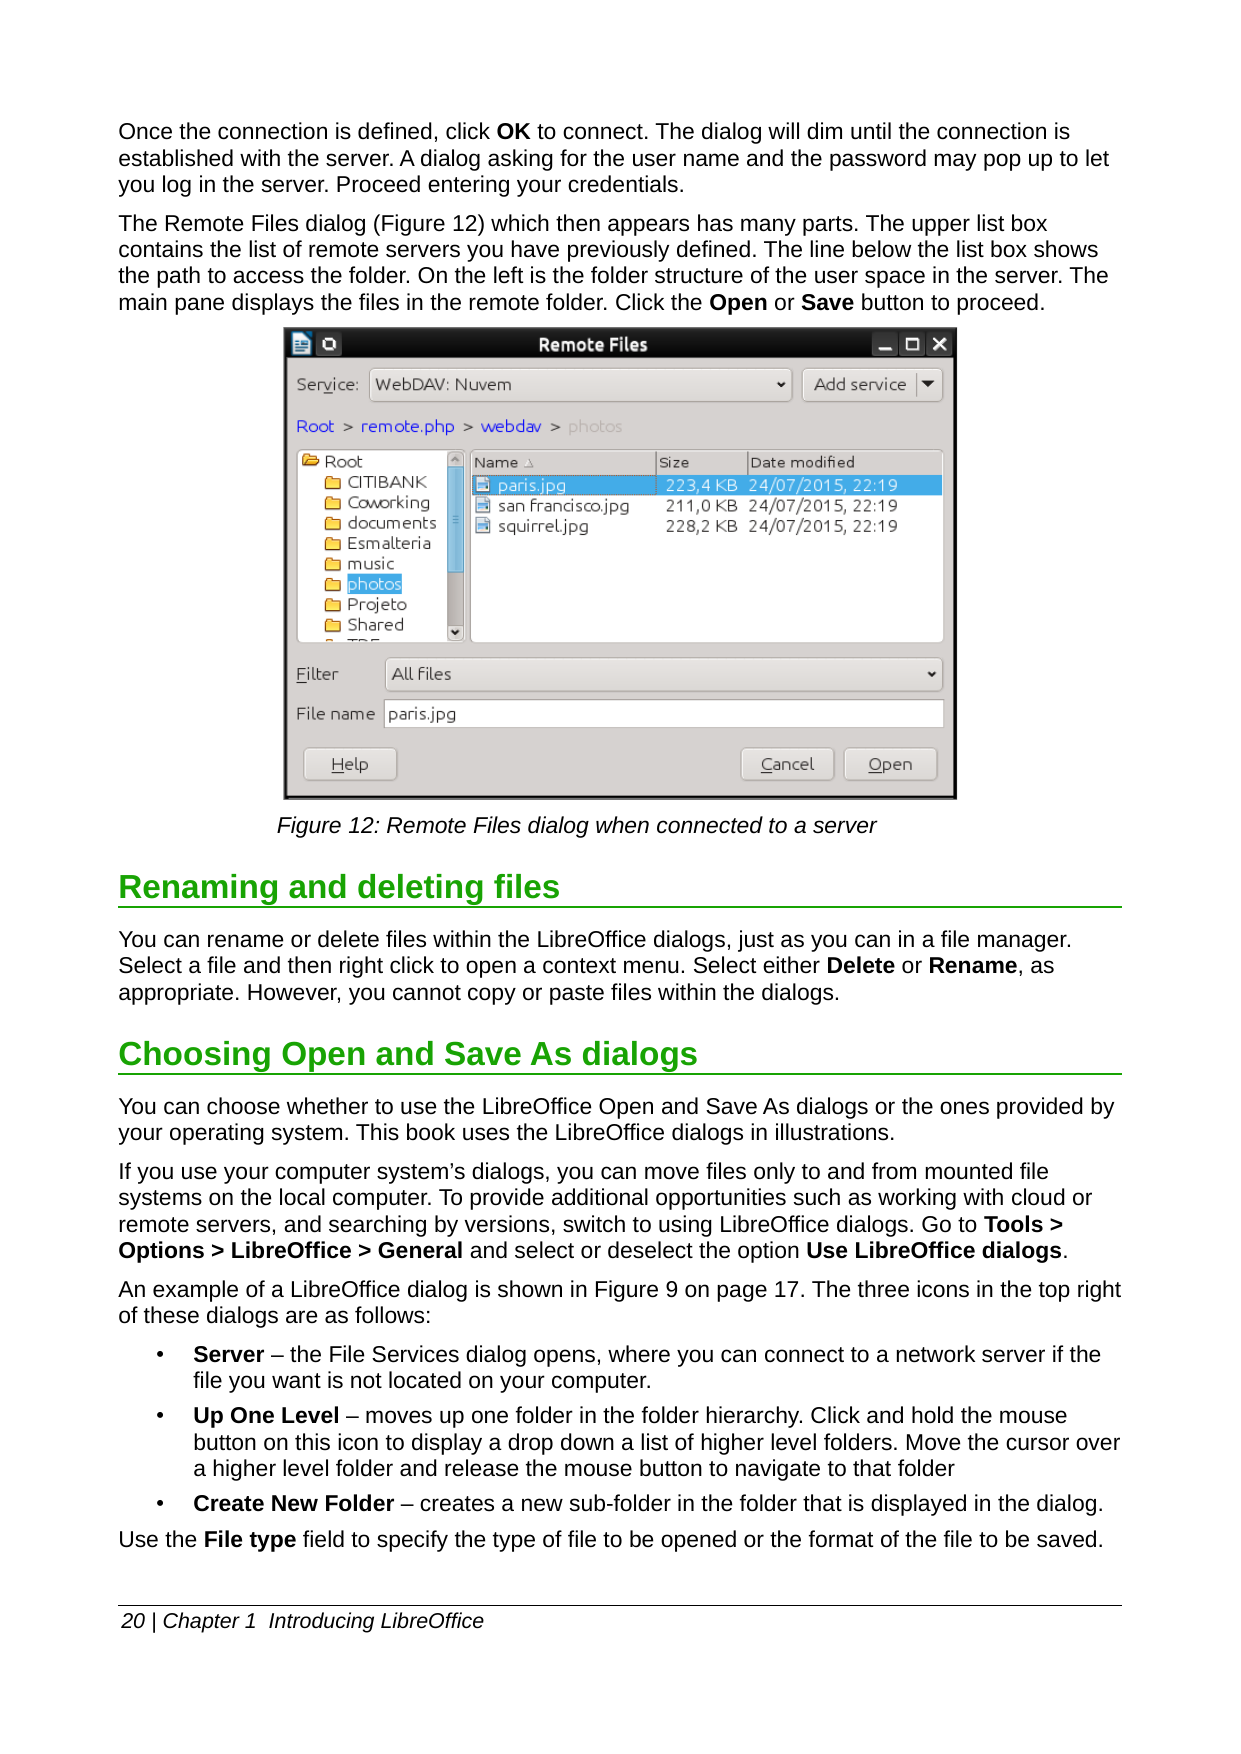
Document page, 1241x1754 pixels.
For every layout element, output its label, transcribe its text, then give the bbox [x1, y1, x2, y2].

list Up One Level – moves up one folder in the folder hierarchy. Click and hold the mouse button on this icon to display a drop down a list of higher level folders. Move the cursor over a higher level folder and release the mouse button to navigate to that folder [156, 1402, 1122, 1482]
text Once the connection is defined, click OK to connect. The dialog will dim until the connection is established with the server. A dialog asking for the user name and the password may pop up to let you log in the server. Proceed entering your credentials. [118, 118, 1122, 197]
picture [283, 327, 958, 800]
subtitle Choosing Open and Save As dialogs [118, 1034, 1122, 1073]
subtitle Renaming and deleting files [118, 868, 1122, 906]
text Use the File type field to specify the type of file to be opened or the format of the file to be saved. [118, 1526, 1122, 1552]
text You can choose whether to use the LibreOffice Open and Save As dialogs or the ones provided by your operating system. This book uses the LibreOffice dialogs in illustrations. [118, 1093, 1122, 1145]
list Server – the File Services dialog opens, where you can connect to a network server if the file you want is not located on your computer. [156, 1341, 1122, 1394]
text You can rename or delete files within the LibreOffice dialogs, just as you can in a file manager. Select a file and then right click to open a context menu. Select either Delete or Rename, as appropriate. However, you cannot copy or paste files within the dialogs. [118, 926, 1122, 1005]
text If you use your computer system’s dialogs, you can move files only to and from mounted file systems on the local computer. To provide additional opportunities such as working with cloud or remote servers, and searching by versions, switch to using LibreOffice dialogs. Go to Tools > Options > LibreOffice > General and select or deselect the option Use LibreOffice dialogs. [118, 1158, 1122, 1263]
text Figure 12: Remote Files dialog when connected to a server [277, 812, 964, 838]
text The Remote Files dialog (Figure 12) which then appears has many parts. The upper list box contains the list of remote servers you have previously defined. The line below the list box shows the path to access the folder. On the left is the folder structure of the user space in the server. The main pane displays the files in the remote folder. Click the Open or Save button to proceed. [118, 210, 1122, 315]
text An example of a LibreOffice dialog is shown in Figure 9 on page 17. The three icons in the top right of these dialogs are as follows: [118, 1276, 1122, 1328]
list Create New Folder – creates a new sub-folder in the folder that is displayed in the dialog. [156, 1490, 1122, 1517]
